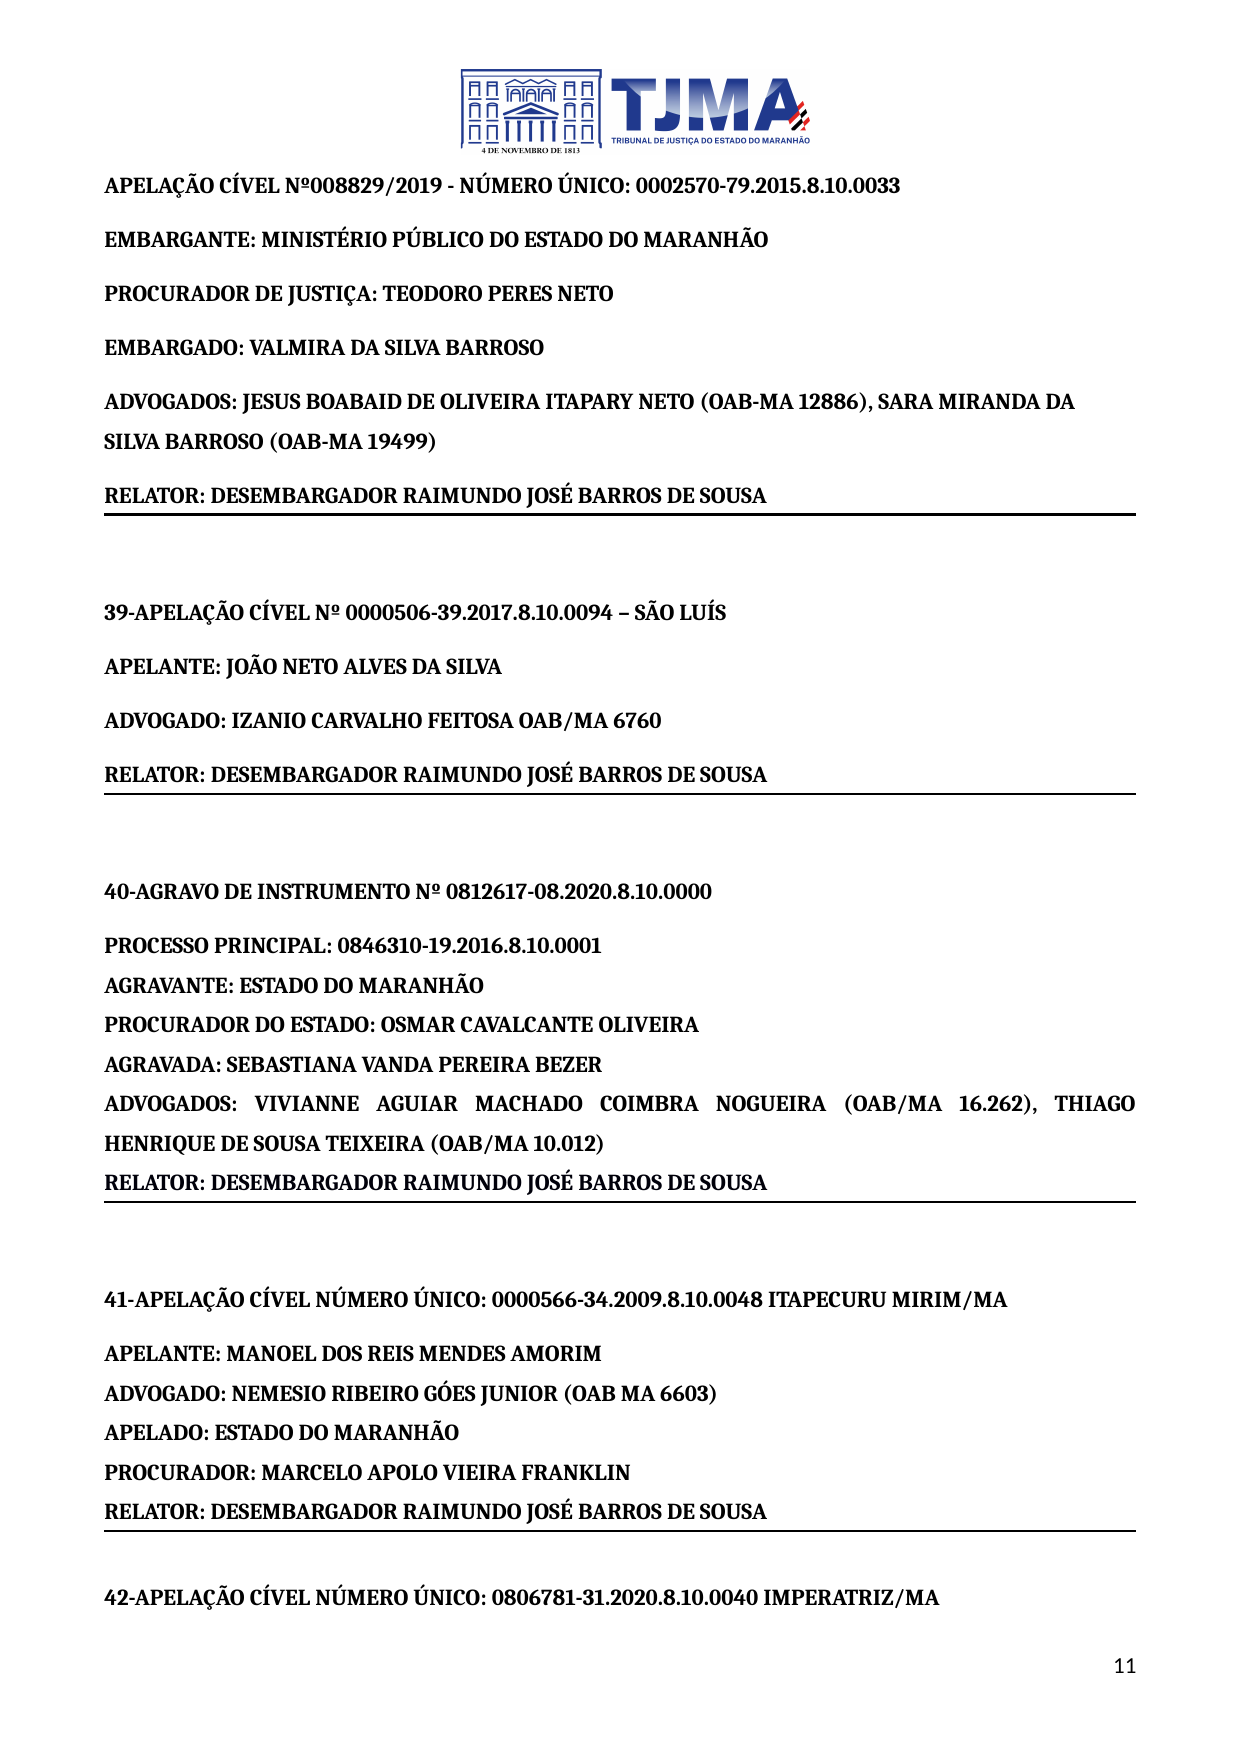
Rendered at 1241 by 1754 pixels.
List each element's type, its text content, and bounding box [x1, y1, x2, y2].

picture [460, 69, 810, 155]
text APELAÇÃO CÍVEL Nº008829/2019 - NÚMERO ÚNICO: 0002570-79.2015.8.10.0033 [104, 173, 1136, 199]
text 41-APELAÇÃO CÍVEL NÚMERO ÚNICO: 0000566-34.2009.8.10.0048 ITAPECURU MIRIM/MA [104, 1287, 1136, 1313]
text PROCURADOR: MARCELO APOLO VIEIRA FRANKLIN [104, 1459, 1136, 1486]
text APELANTE: JOÃO NETO ALVES DA SILVA [104, 654, 1136, 680]
text 39-APELAÇÃO CÍVEL Nº 0000506-39.2017.8.10.0094 – SÃO LUÍS [104, 600, 1136, 626]
text RELATOR: DESEMBARGADOR RAIMUNDO JOSÉ BARROS DE SOUSA [104, 483, 1136, 513]
text ADVOGADO: IZANIO CARVALHO FEITOSA OAB/MA 6760 [104, 708, 1136, 734]
text AGRAVADA: SEBASTIANA VANDA PEREIRA BEZER [104, 1052, 1136, 1078]
text PROCURADOR DO ESTADO: OSMAR CAVALCANTE OLIVEIRA [104, 1012, 1136, 1038]
text APELADO: ESTADO DO MARANHÃO [104, 1420, 1136, 1446]
text 40-AGRAVO DE INSTRUMENTO Nº 0812617-08.2020.8.10.0000 [104, 879, 1136, 905]
text ADVOGADO: NEMESIO RIBEIRO GÓES JUNIOR (OAB MA 6603) [104, 1381, 1136, 1407]
text ADVOGADOS: JESUS BOABAID DE OLIVEIRA ITAPARY NETO (OAB-MA 12886), SARA MIRANDA DA SILVA BARROSO (OAB-MA 19499) [104, 389, 1136, 455]
text ADVOGADOS: VIVIANNE AGUIAR MACHADO COIMBRA NOGUEIRA (OAB/MA 16.262), THIAGO HENRIQUE DE SOUSA TEIXEIRA (OAB/MA 10.012) [104, 1091, 1136, 1157]
text PROCURADOR DE JUSTIÇA: TEODORO PERES NETO [104, 281, 1136, 307]
text 42-APELAÇÃO CÍVEL NÚMERO ÚNICO: 0806781-31.2020.8.10.0040 IMPERATRIZ/MA [104, 1584, 1136, 1611]
text EMBARGANTE: MINISTÉRIO PÚBLICO DO ESTADO DO MARANHÃO [104, 227, 1136, 253]
text RELATOR: DESEMBARGADOR RAIMUNDO JOSÉ BARROS DE SOUSA [104, 762, 1136, 793]
text APELANTE: MANOEL DOS REIS MENDES AMORIM [104, 1341, 1136, 1367]
text AGRAVANTE: ESTADO DO MARANHÃO [104, 973, 1136, 999]
text PROCESSO PRINCIPAL: 0846310-19.2016.8.10.0001 [104, 933, 1136, 959]
text RELATOR: DESEMBARGADOR RAIMUNDO JOSÉ BARROS DE SOUSA [104, 1499, 1136, 1530]
text EMBARGADO: VALMIRA DA SILVA BARROSO [104, 335, 1136, 361]
text RELATOR: DESEMBARGADOR RAIMUNDO JOSÉ BARROS DE SOUSA [104, 1170, 1136, 1201]
